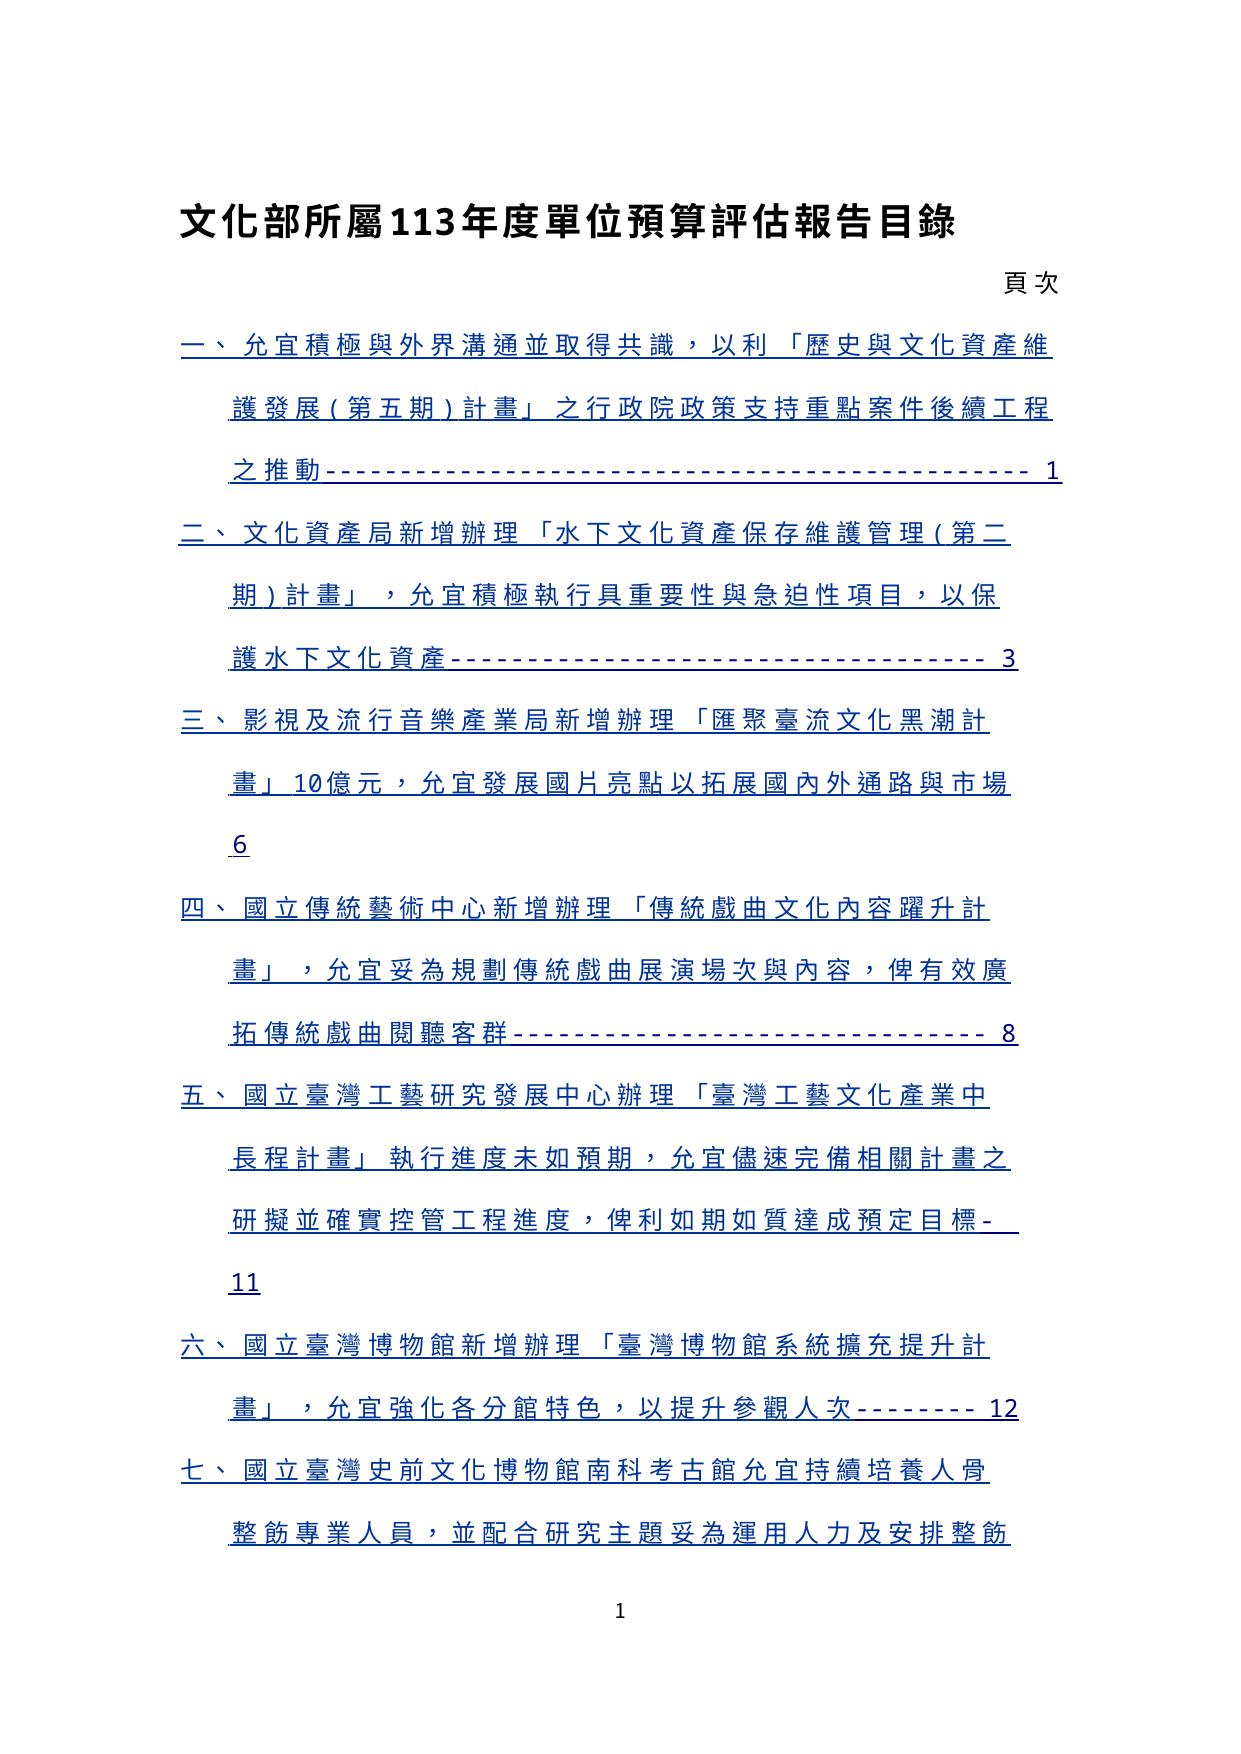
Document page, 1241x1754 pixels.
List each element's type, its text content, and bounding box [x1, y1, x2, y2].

text 一、允宜積極與外界溝通並取得共識，以利「歷史與文化資產維護發展(第五期)計畫」之行政院政策支持重點案件後續工程之推動 1 [177, 302, 1063, 490]
text 三、影視及流行音樂產業局新增辦理「匯聚臺流文化黑潮計畫」10億元，允宜發展國片亮點以拓展國內外通路與市場 6 [177, 677, 1019, 865]
text 五、國立臺灣工藝研究發展中心辦理「臺灣工藝文化產業中長程計畫」執行進度未如預期，允宜儘速完備相關計畫之研擬並確實控管工程進度，俾利如期如質達成預定目標 11 [177, 1052, 1019, 1302]
text 頁次 [177, 240, 1063, 302]
text 文化部所屬113年度單位預算評估報告目錄 [177, 177, 1063, 240]
text 四、國立傳統藝術中心新增辦理「傳統戲曲文化內容躍升計畫」，允宜妥為規劃傳統戲曲展演場次與內容，俾有效廣拓傳統戲曲閱聽客群 8 [177, 865, 1019, 1052]
text 七、國立臺灣史前文化博物館南科考古館允宜持續培養人骨整飭專業人員，並配合研究主題妥為運用人力及安排整飭 [177, 1427, 1019, 1552]
text 二、文化資產局新增辦理「水下文化資產保存維護管理(第二期)計畫」，允宜積極執行具重要性與急迫性項目，以保護水下文化資產 3 [177, 490, 1019, 677]
text 六、國立臺灣博物館新增辦理「臺灣博物館系統擴充提升計畫」，允宜強化各分館特色，以提升參觀人次 12 [177, 1302, 1019, 1427]
